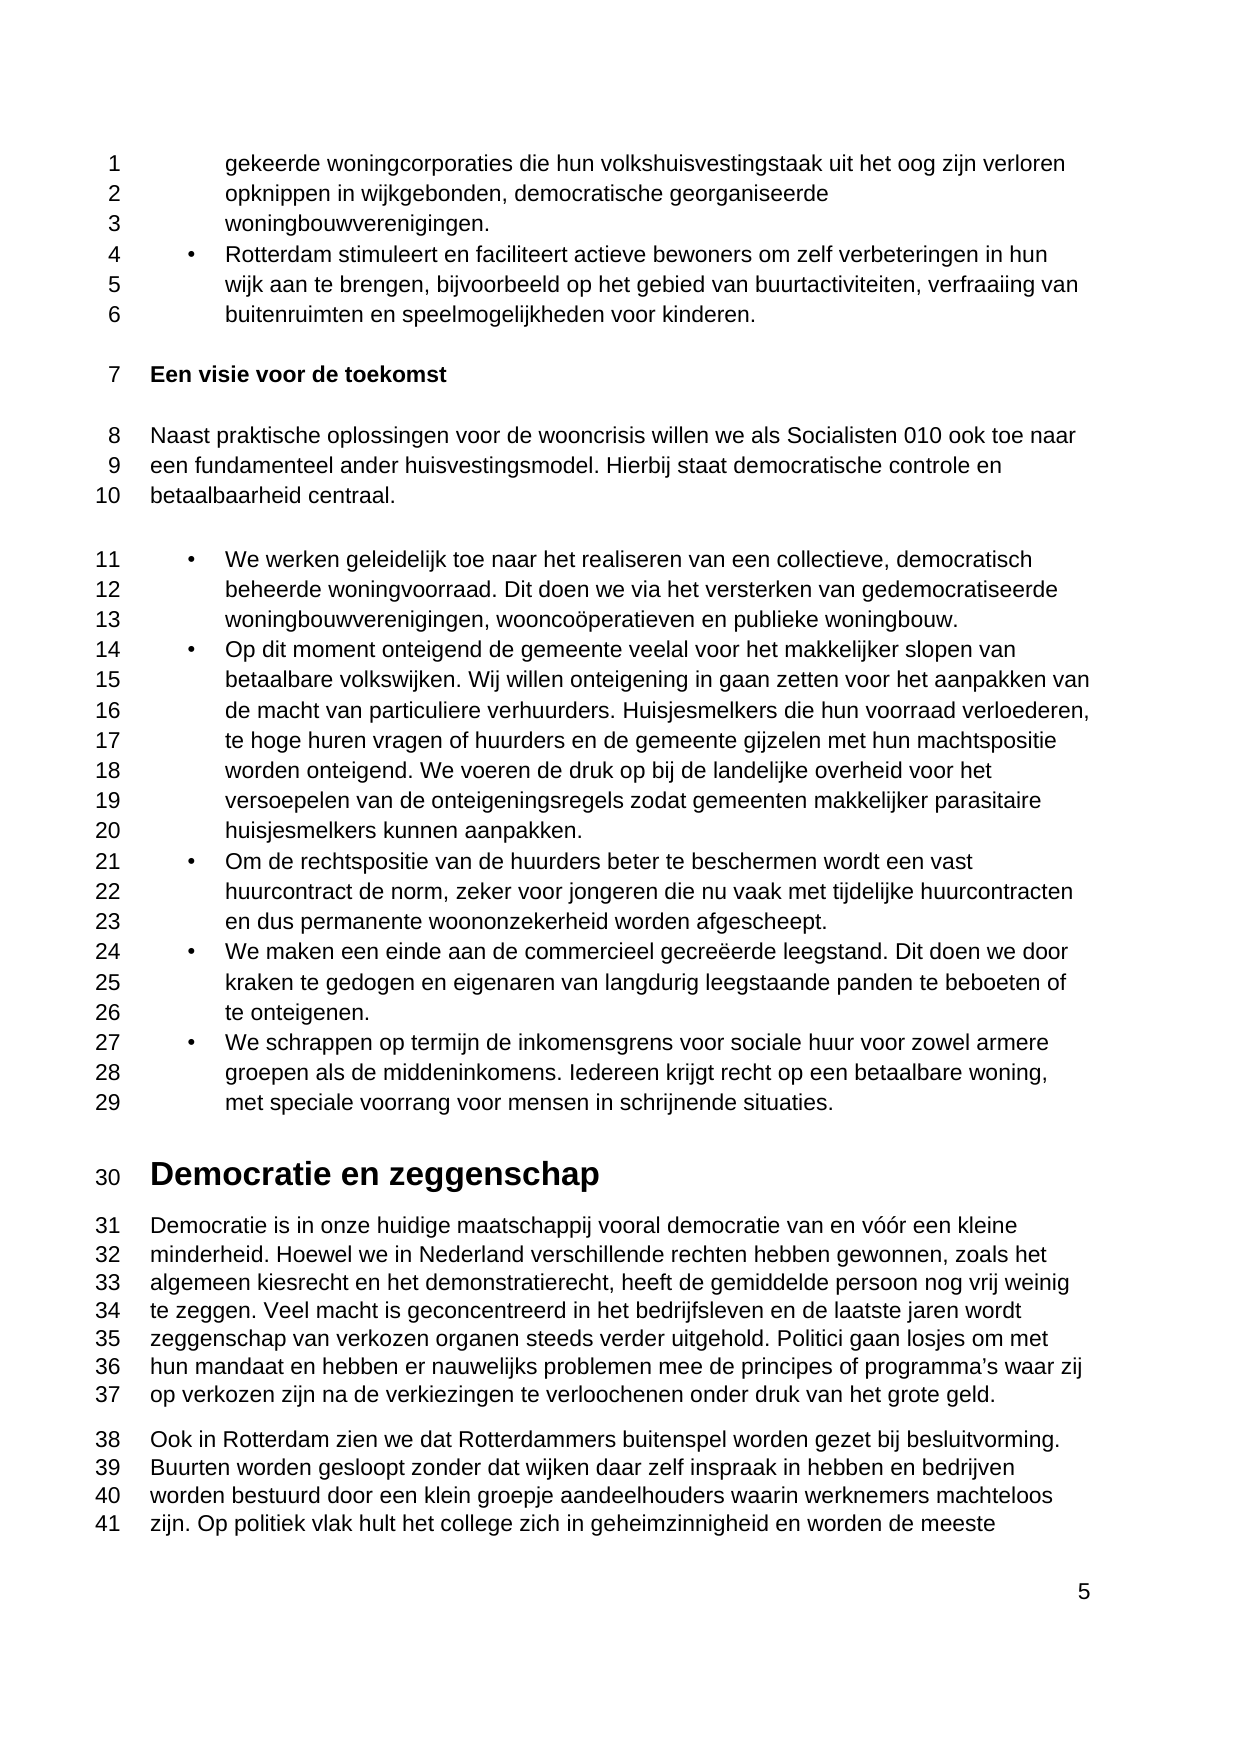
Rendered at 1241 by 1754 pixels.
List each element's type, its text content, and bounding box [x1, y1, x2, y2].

list gekeerde woningcorporaties die hun volkshuisvestingstaak uit het oog zijn verloren opknippen in wijkgebonden, democratische georganiseerde woningbouwverenigingen. [187, 150, 1090, 237]
text Een visie voor de toekomst [150, 361, 1090, 388]
list We schrappen op termijn de inkomensgrens voor sociale huur voor zowel armere groepen als de middeninkomens. Iedereen krijgt recht op een betaalbare woning, met speciale voorrang voor mensen in schrijnende situaties. [187, 1029, 1090, 1116]
list We werken geleidelijk toe naar het realiseren van een collectieve, democratisch beheerde woningvoorraad. Dit doen we via het versterken van gedemocratiseerde woningbouwverenigingen, wooncoöperatieven en publieke woningbouw. [187, 546, 1090, 632]
text Naast praktische oplossingen voor de wooncrisis willen we als Socialisten 010 ook toe naar een fundamenteel ander huisvestingsmodel. Hierbij staat democratische controle en betaalbaarheid centraal. [150, 422, 1090, 509]
list Op dit moment onteigend de gemeente veelal voor het makkelijker slopen van betaalbare volkswijken. Wij willen onteigening in gaan zetten voor het aanpakken van de macht van particuliere verhuurders. Huisjesmelkers die hun voorraad verloederen, te hoge huren vragen of huurders en de gemeente gijzelen met hun machtspositie worden onteigend. We voeren de druk op bij de landelijke overheid voor het versoepelen van de onteigeningsregels zodat gemeenten makkelijker parasitaire huisjesmelkers kunnen aanpakken. [187, 636, 1090, 844]
list Rotterdam stimuleert en faciliteert actieve bewoners om zelf verbeteringen in hun wijk aan te brengen, bijvoorbeeld op het gebied van buurtactiviteiten, verfraaiing van buitenruimten en speelmogelijkheden voor kinderen. [187, 241, 1090, 327]
list Om de rechtspositie van de huurders beter te beschermen wordt een vast huurcontract de norm, zeker voor jongeren die nu vaak met tijdelijke huurcontracten en dus permanente woononzekerheid worden afgescheept. [187, 848, 1090, 934]
text Democratie en zeggenschap [150, 1150, 1090, 1193]
text Democratie is in onze huidige maatschappij vooral democratie van en vóór een kleine minderheid. Hoewel we in Nederland verschillende rechten hebben gewonnen, zoals het algemeen kiesrecht en het demonstratierecht, heeft de gemiddelde persoon nog vrij weinig te zeggen. Veel macht is geconcentreerd in het bedrijfsleven en de laatste jaren wordt zeggenschap van verkozen organen steeds verder uitgehold. Politici gaan losjes om met hun mandaat en hebben er nauwelijks problemen mee de principes of programma’s waar zij op verkozen zijn na de verkiezingen te verloochenen onder druk van het grote geld. [150, 1212, 1090, 1407]
list We maken een einde aan de commercieel gecreëerde leegstand. Dit doen we door kraken te gedogen en eigenaren van langdurig leegstaande panden te beboeten of te onteigenen. [187, 938, 1090, 1025]
text Ook in Rotterdam zien we dat Rotterdammers buitenspel worden gezet bij besluitvorming. Buurten worden gesloopt zonder dat wijken daar zelf inspraak in hebben en bedrijven worden bestuurd door een klein groepje aandeelhouders waarin werknemers machteloos zijn. Op politiek vlak hult het college zich in geheimzinnigheid en worden de meeste [150, 1426, 1090, 1537]
